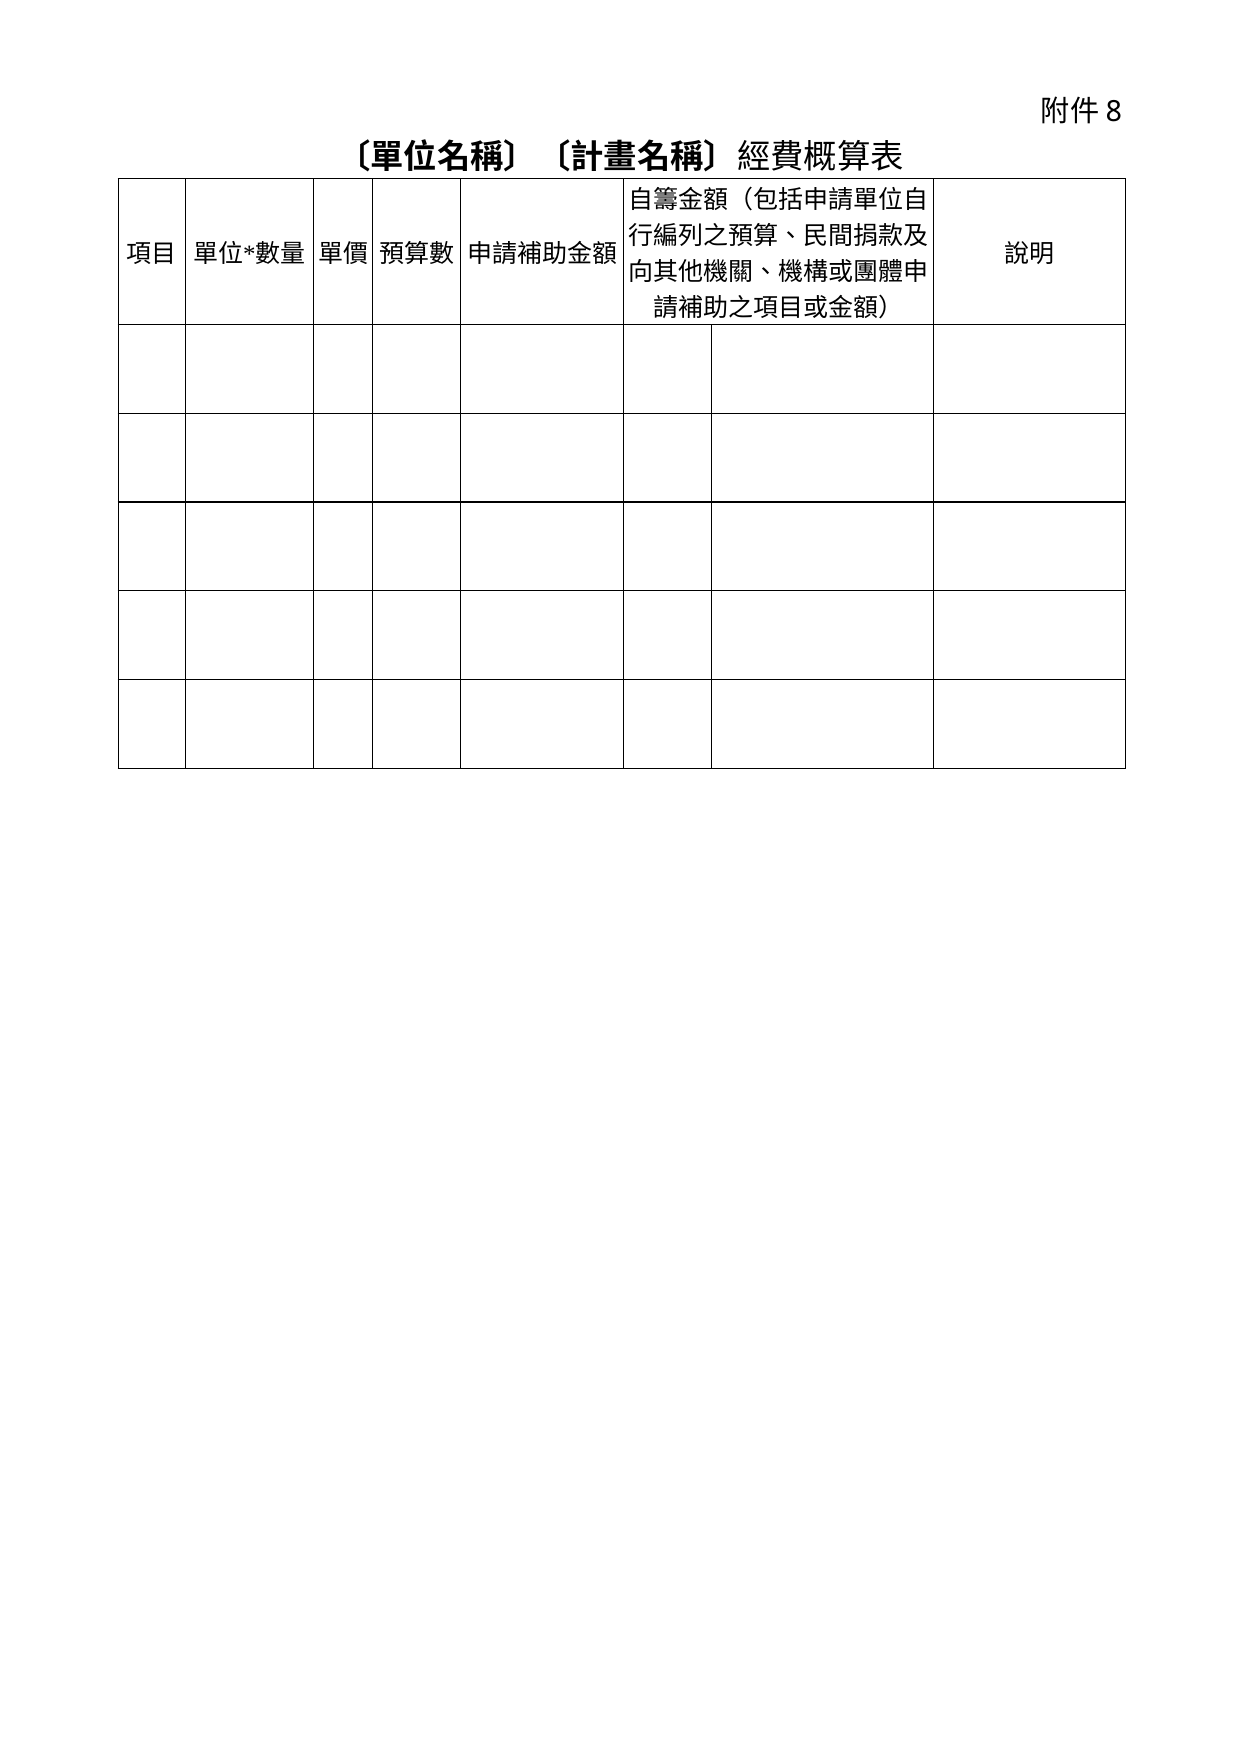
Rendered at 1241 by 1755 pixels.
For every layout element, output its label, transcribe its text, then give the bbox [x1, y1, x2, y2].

table_cell [373, 414, 460, 501]
table_cell [373, 325, 460, 413]
table_header 申請補助金額 [461, 179, 623, 324]
table_cell [712, 325, 933, 413]
table_cell [373, 503, 460, 590]
table_cell [186, 503, 313, 590]
table_cell [461, 414, 623, 501]
table_cell [624, 503, 711, 590]
table_cell [461, 503, 623, 590]
table_cell [934, 414, 1125, 501]
table_cell [624, 591, 711, 679]
table_header 單價 [314, 179, 372, 324]
table_cell [186, 325, 313, 413]
table_cell [314, 414, 372, 501]
table_cell [119, 680, 185, 767]
table_cell [934, 680, 1125, 767]
table_cell [934, 325, 1125, 413]
table_cell [314, 680, 372, 767]
table_cell [712, 680, 933, 767]
text 〔單位名稱〕〔計畫名稱〕經費概算表 [118, 130, 1122, 178]
table_cell [712, 591, 933, 679]
table_cell [314, 503, 372, 590]
table_cell [712, 503, 933, 590]
table_header 自籌金額（包括申請單位自行編列之預算、民間捐款及向其他機關、機構或團體申請補助之項目或金額） [624, 179, 933, 324]
table_cell [314, 325, 372, 413]
table_cell [119, 591, 185, 679]
table_cell [119, 325, 185, 413]
table_cell [712, 414, 933, 501]
table_header 預算數 [373, 179, 460, 324]
text 附件8 [118, 87, 1122, 130]
table_cell [624, 680, 711, 767]
table_cell [461, 680, 623, 767]
table_cell [314, 591, 372, 679]
table_header 說明 [934, 179, 1125, 324]
table_cell [119, 414, 185, 501]
table_cell [461, 325, 623, 413]
table_cell [461, 591, 623, 679]
table_cell [934, 591, 1125, 679]
table_cell [373, 591, 460, 679]
table_cell [186, 414, 313, 501]
table_cell [624, 414, 711, 501]
table_cell [373, 680, 460, 767]
table_cell [934, 503, 1125, 590]
table_cell [186, 680, 313, 767]
table_cell [119, 503, 185, 590]
table_header 項目 [119, 179, 185, 324]
table_header 單位*數量 [186, 179, 313, 324]
table_cell [624, 325, 711, 413]
table_cell [186, 591, 313, 679]
